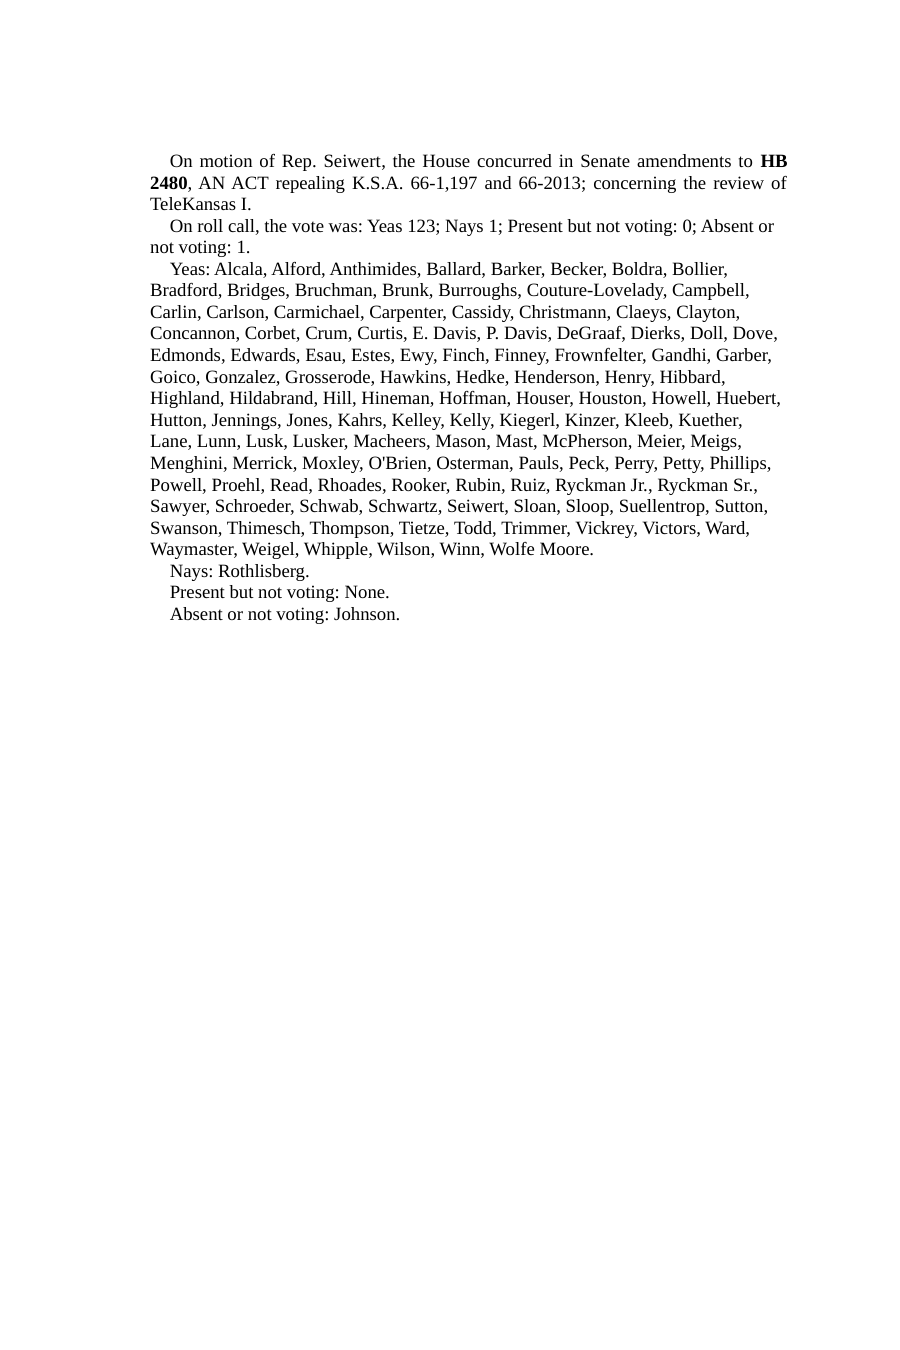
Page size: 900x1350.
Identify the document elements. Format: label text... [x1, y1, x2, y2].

text Absent or not voting: Johnson. [150, 603, 787, 624]
text Present but not voting: None. [150, 581, 787, 603]
text Yeas: Alcala, Alford, Anthimides, Ballard, Barker, Becker, Boldra, Bollier, Bradford, Bridges, Bruchman, Brunk, Burroughs, Couture-Lovelady, Campbell, Carlin, Carlson, Carmichael, Carpenter, Cassidy, Christmann, Claeys, Clayton, Concannon, Corbet, Crum, Curtis, E. Davis, P. Davis, DeGraaf, Dierks, Doll, Dove, Edmonds, Edwards, Esau, Estes, Ewy, Finch, Finney, Frownfelter, Gandhi, Garber, Goico, Gonzalez, Grosserode, Hawkins, Hedke, Henderson, Henry, Hibbard, Highland, Hildabrand, Hill, Hineman, Hoffman, Houser, Houston, Howell, Huebert, Hutton, Jennings, Jones, Kahrs, Kelley, Kelly, Kiegerl, Kinzer, Kleeb, Kuether, Lane, Lunn, Lusk, Lusker, Macheers, Mason, Mast, McPherson, Meier, Meigs, Menghini, Merrick, Moxley, O'Brien, Osterman, Pauls, Peck, Perry, Petty, Phillips, Powell, Proehl, Read, Rhoades, Rooker, Rubin, Ruiz, Ryckman Jr., Ryckman Sr., Sawyer, Schroeder, Schwab, Schwartz, Seiwert, Sloan, Sloop, Suellentrop, Sutton, Swanson, Thimesch, Thompson, Tietze, Todd, Trimmer, Vickrey, Victors, Ward, Waymaster, Weigel, Whipple, Wilson, Winn, Wolfe Moore. [150, 258, 787, 560]
text On roll call, the vote was: Yeas 123; Nays 1; Present but not voting: 0; Absent or not voting: 1. [150, 215, 787, 258]
text On motion of Rep. Seiwert, the House concurred in Senate amendments to HB 2480, AN ACT repealing K.S.A. 66-1,197 and 66-2013; concerning the review of TeleKansas I. [150, 150, 787, 215]
text Nays: Rothlisberg. [150, 560, 787, 581]
